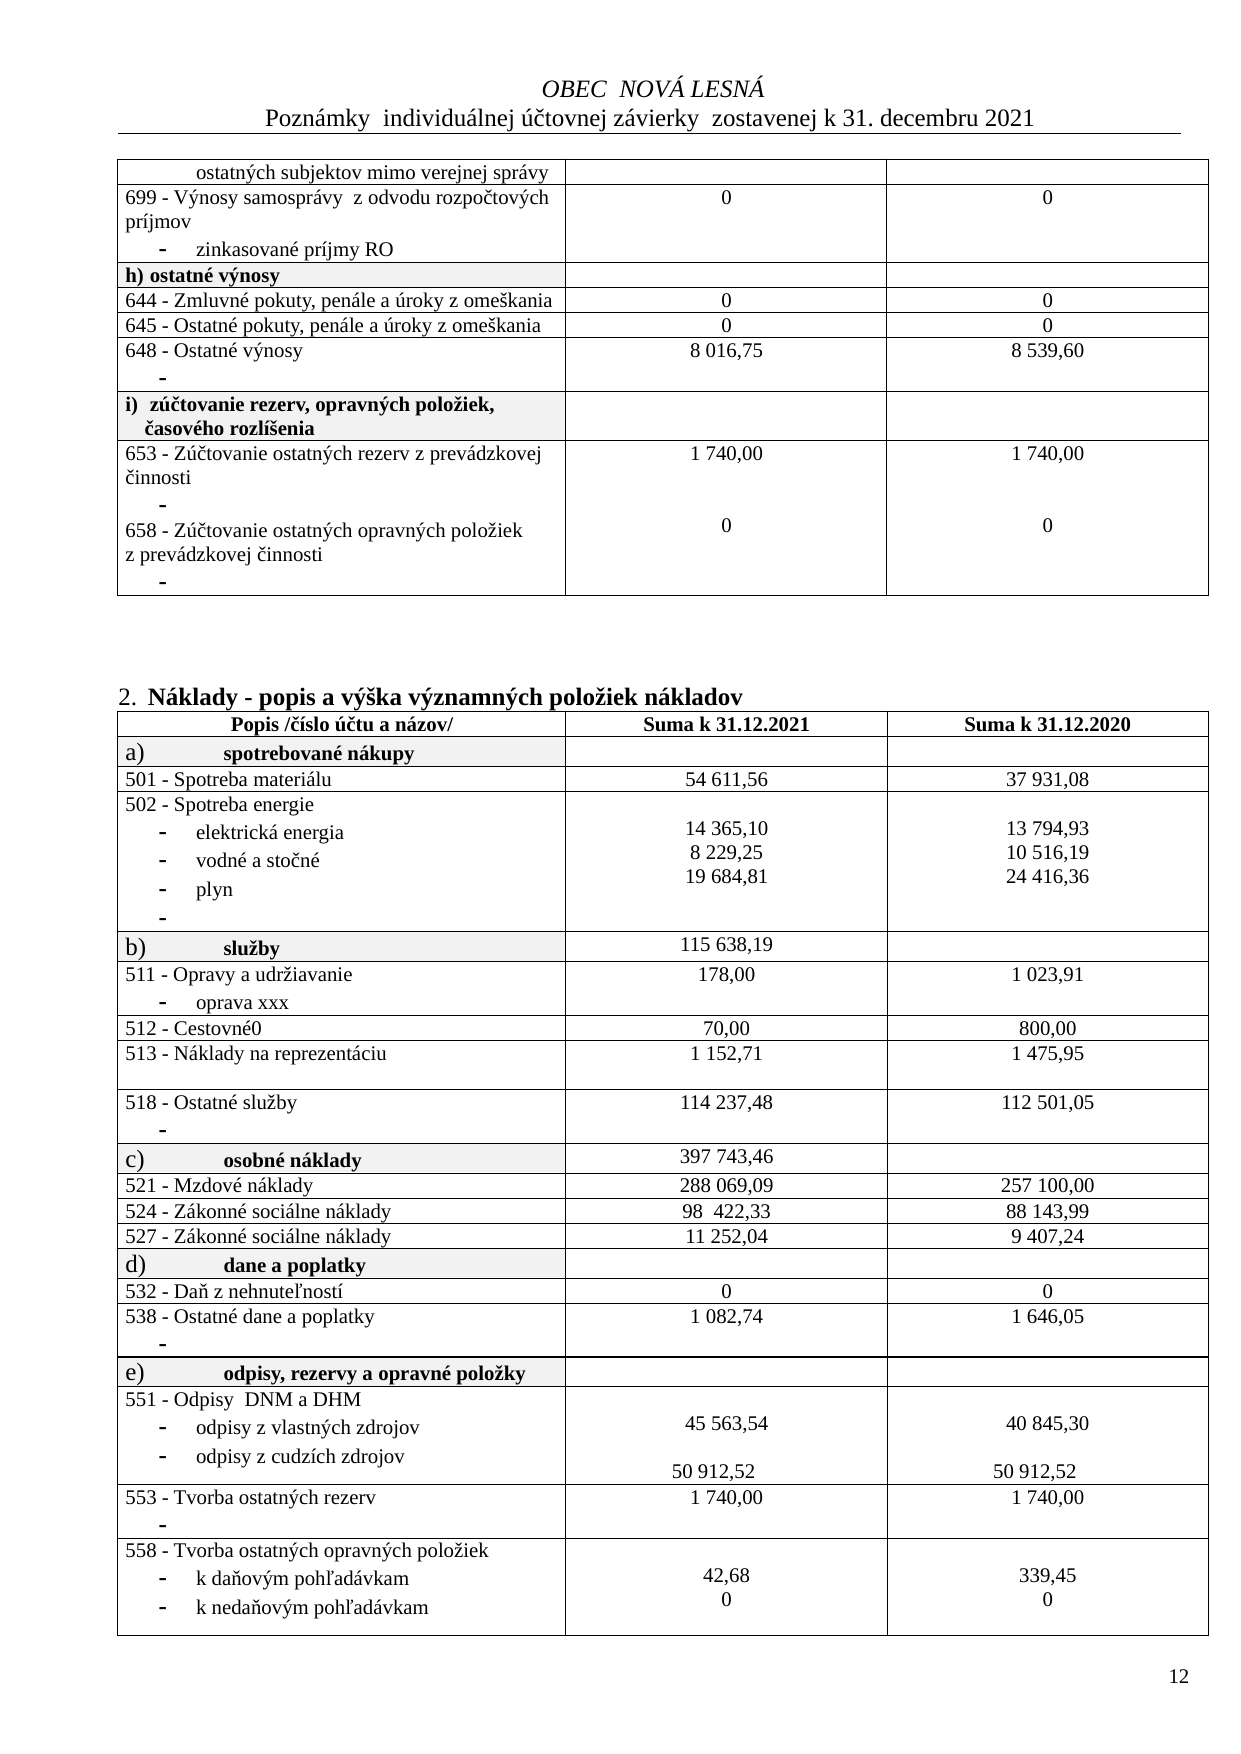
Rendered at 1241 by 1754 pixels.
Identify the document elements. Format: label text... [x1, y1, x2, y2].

table_cell [888, 932, 1208, 961]
table_cell 397 743,46 [566, 1144, 887, 1172]
table_cell ostatné výnosy [118, 263, 565, 287]
table_header Suma k 31.12.2021 [566, 712, 887, 736]
table_cell 288 069,09 [566, 1174, 887, 1197]
list Náklady - popis a výška významných položiek nákladov [118, 682, 1181, 711]
table_cell 1 082,74 [566, 1304, 887, 1356]
table_cell 699 - Výnosy samosprávy z odvodu rozpočtových príjmov zinkasované príjmy RO [118, 185, 565, 262]
table_cell 88 143,99 [888, 1199, 1208, 1223]
table_cell 645 - Ostatné pokuty, penále a úroky z omeškania [118, 313, 565, 337]
table_cell [888, 1144, 1208, 1172]
table_cell 257 100,00 [888, 1174, 1208, 1197]
table_cell 1 646,05 [888, 1304, 1208, 1356]
table_cell [566, 392, 886, 440]
table_cell 513 - Náklady na reprezentáciu [118, 1041, 565, 1089]
table_cell 0 [566, 1279, 887, 1303]
table_cell 644 - Zmluvné pokuty, penále a úroky z omeškania [118, 288, 565, 312]
table_cell 40 845,30 50 912,52 [888, 1387, 1208, 1483]
table_cell 0 [887, 288, 1208, 312]
table_cell [566, 160, 886, 184]
table_cell 648 - Ostatné výnosy [118, 338, 565, 391]
table_cell služby [118, 932, 565, 961]
table_cell [566, 737, 887, 766]
table_header Suma k 31.12.2020 [888, 712, 1208, 736]
table_cell 1 740,00 0 [887, 441, 1208, 595]
table_cell 0 [887, 313, 1208, 337]
table_cell 14 365,10 8 229,25 19 684,81 [566, 792, 887, 931]
table_cell ostatných subjektov mimo verejnej správy [118, 160, 565, 184]
table_cell 521 - Mzdové náklady [118, 1174, 565, 1197]
table_cell 45 563,54 50 912,52 [566, 1387, 887, 1483]
table_cell [566, 1358, 887, 1386]
table_cell 9 407,24 [888, 1224, 1208, 1248]
table_cell 653 - Zúčtovanie ostatných rezerv z prevádzkovej činnosti 658 - Zúčtovanie ostatných opravných položiek z prevádzkovej činnosti [118, 441, 565, 595]
table_cell 1 740,00 [566, 1485, 887, 1537]
table_cell [888, 1249, 1208, 1277]
table_cell 0 [887, 185, 1208, 262]
table_cell 11 252,04 [566, 1224, 887, 1248]
table_cell odpisy, rezervy a opravné položky [118, 1358, 565, 1386]
table_cell 532 - Daň z nehnuteľností [118, 1279, 565, 1303]
table_cell 8 016,75 [566, 338, 886, 391]
table_cell 0 [888, 1279, 1208, 1303]
table_cell 511 - Opravy a udržiavanie oprava xxx [118, 962, 565, 1014]
table_cell 558 - Tvorba ostatných opravných položiek k daňovým pohľadávkam k nedaňovým pohľadávkam [118, 1539, 565, 1635]
table_cell dane a poplatky [118, 1249, 565, 1277]
table_header Popis /číslo účtu a názov/ [118, 712, 565, 736]
table_cell 13 794,93 10 516,19 24 416,36 [888, 792, 1208, 931]
table_cell [887, 160, 1208, 184]
table_cell 0 [566, 185, 886, 262]
table_cell osobné náklady [118, 1144, 565, 1172]
table_cell 0 [566, 288, 886, 312]
table_cell 37 931,08 [888, 767, 1208, 791]
table_cell 98 422,33 [566, 1199, 887, 1223]
table_cell 501 - Spotreba materiálu [118, 767, 565, 791]
table_cell 1 740,00 0 [566, 441, 886, 595]
table_cell spotrebované nákupy [118, 737, 565, 766]
table_cell [888, 1358, 1208, 1386]
table_cell 178,00 [566, 962, 887, 1014]
table_cell 527 - Zákonné sociálne náklady [118, 1224, 565, 1248]
table_cell 70,00 [566, 1016, 887, 1039]
table_cell 800,00 [888, 1016, 1208, 1039]
table_cell [566, 263, 886, 287]
table_cell 538 - Ostatné dane a poplatky [118, 1304, 565, 1356]
table_cell 54 611,56 [566, 767, 887, 791]
table_cell 502 - Spotreba energie elektrická energia vodné a stočné plyn [118, 792, 565, 931]
table_cell 512 - Cestovné0 [118, 1016, 565, 1039]
table_cell [887, 263, 1208, 287]
table_cell 1 475,95 [888, 1041, 1208, 1089]
table_cell 42,68 0 [566, 1539, 887, 1635]
table_cell 114 237,48 [566, 1090, 887, 1143]
table_cell 8 539,60 [887, 338, 1208, 391]
table_cell 1 023,91 [888, 962, 1208, 1014]
table_cell 339,45 0 [888, 1539, 1208, 1635]
table_cell 551 - Odpisy DNM a DHM odpisy z vlastných zdrojov odpisy z cudzích zdrojov [118, 1387, 565, 1483]
table_cell 1 152,71 [566, 1041, 887, 1089]
table_cell zúčtovanie rezerv, opravných položiek, časového rozlíšenia [118, 392, 565, 440]
table_cell 115 638,19 [566, 932, 887, 961]
table_cell 0 [566, 313, 886, 337]
table_cell 524 - Zákonné sociálne náklady [118, 1199, 565, 1223]
table_cell [887, 392, 1208, 440]
table_cell [566, 1249, 887, 1277]
table_cell 553 - Tvorba ostatných rezerv [118, 1485, 565, 1537]
table_cell 518 - Ostatné služby [118, 1090, 565, 1143]
table_cell 1 740,00 [888, 1485, 1208, 1537]
table_cell [888, 737, 1208, 766]
table_cell 112 501,05 [888, 1090, 1208, 1143]
